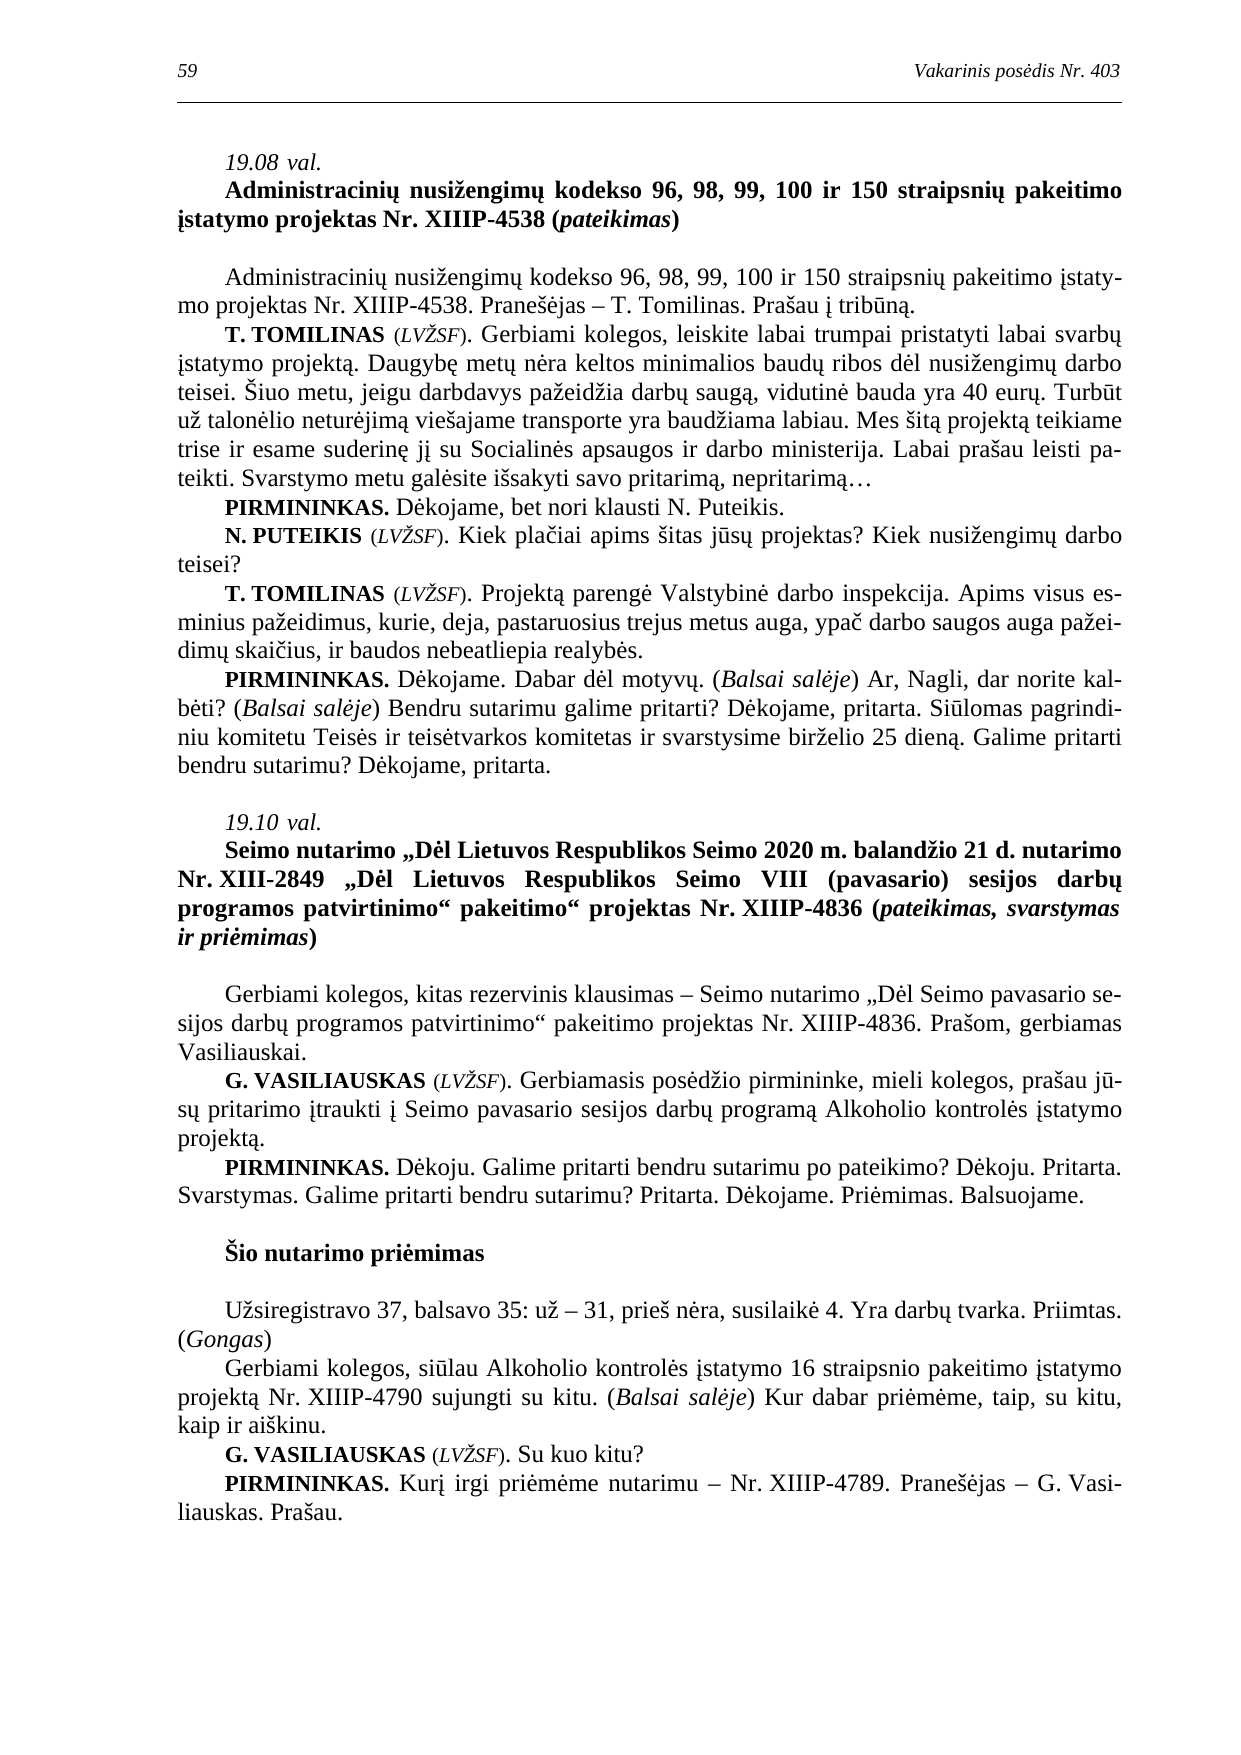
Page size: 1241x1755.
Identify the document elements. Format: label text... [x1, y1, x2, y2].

text Ger­bia­mi ko­le­gos, ki­tas re­zer­vi­nis klau­si­mas – Sei­mo nu­ta­ri­mo „Dėl Sei­mo pa­va­sa­rio se­si­jos dar­bų pro­gra­mos pa­tvir­ti­ni­mo“ pa­kei­ti­mo pro­jek­tas Nr. XIIIP-4836. Pra­šom, ger­bia­mas Va­si­liaus­kai. [177, 979, 1122, 1065]
text G. VASILIAUSKAS (LVŽSF). Su kuo ki­tu? [177, 1439, 1122, 1468]
text G. VASILIAUSKAS (LVŽSF). Ger­bia­ma­sis po­sė­džio pir­mi­nin­ke, mie­li ko­le­gos, pra­šau jū­sų pri­ta­ri­mo įtrauk­ti į Sei­mo pa­va­sa­rio se­si­jos dar­bų pro­gra­mą Al­ko­ho­lio kon­tro­lės įsta­ty­mo pro­jek­tą. [177, 1065, 1122, 1152]
text T. TOMILINAS (LVŽSF). Ger­bia­mi ko­le­gos, leis­ki­te la­bai trum­pai pri­sta­ty­ti la­bai svar­bų įsta­ty­mo pro­jek­tą. Dau­gy­bę me­tų nė­ra kel­tos mi­ni­ma­lios bau­dų ri­bos dėl nu­si­žen­gi­mų dar­bo tei­sei. Šiuo me­tu, jei­gu darb­da­vys pa­žei­džia dar­bų sau­gą, vi­du­ti­nė bau­da yra 40 eu­rų. Tur­būt už ta­lo­nė­lio ne­tu­rė­ji­mą vie­ša­ja­me trans­por­te yra bau­džia­ma la­biau. Mes ši­tą pro­jek­tą tei­kia­me tri­se ir esa­me su­de­ri­nę jį su So­cia­li­nės ap­sau­gos ir dar­bo mi­nis­te­ri­ja. La­bai pra­šau leis­ti pa­teik­ti. Svars­ty­mo me­tu ga­lė­si­te iš­sa­ky­ti sa­vo pri­ta­ri­mą, ne­pri­ta­ri­mą… [177, 319, 1122, 492]
text Už­si­re­gist­ra­vo 37, bal­sa­vo 35: už – 31, prieš nė­ra, su­si­lai­kė 4. Yra dar­bų tvar­ka. Pri­im­tas. (Gon­gas) [177, 1295, 1122, 1353]
text Šio nu­ta­ri­mo pri­ėmi­mas [177, 1238, 1122, 1267]
text Ger­bia­mi ko­le­gos, siū­lau Al­ko­ho­lio kon­tro­lės įsta­ty­mo 16 straips­nio pa­kei­ti­mo įsta­ty­mo pro­jek­tą Nr. XIIIP-4790 su­jung­ti su ki­tu. (Bal­sai sa­lė­je) Kur da­bar pri­ėmė­me, taip, su ki­tu, kaip ir aiš­ki­nu. [177, 1353, 1122, 1439]
text PIRMININKAS. Dė­ko­ja­me. Da­bar dėl mo­ty­vų. (Bal­sai sa­lė­je) Ar, Nag­li, dar no­ri­te kal­bė­ti? (Bal­sai sa­lė­je) Ben­dru su­ta­ri­mu ga­li­me pri­tar­ti? Dė­ko­ja­me, pri­tar­ta. Siū­lo­mas pa­grin­di­niu ko­mi­te­tu Tei­sės ir tei­sėt­var­kos ko­mi­te­tas ir svars­ty­si­me bir­že­lio 25 die­ną. Ga­li­me pri­tar­ti ben­dru su­ta­ri­mu? Dė­ko­ja­me, pri­tar­ta. [177, 664, 1122, 779]
text PIRMININKAS. Dė­ko­ju. Ga­li­me pri­tar­ti ben­dru su­ta­ri­mu po pa­tei­ki­mo? Dė­ko­ju. Pri­tar­ta. Svars­ty­mas. Ga­li­me pri­tar­ti ben­dru su­ta­ri­mu? Pri­tar­ta. Dė­ko­ja­me. Pri­ėmi­mas. Bal­suo­ja­me. [177, 1152, 1122, 1209]
text PIRMININKAS. Dė­ko­ja­me, bet no­ri klaus­ti N. Pu­tei­kis. [177, 492, 1122, 520]
text Ad­mi­nist­ra­ci­nių nu­si­žen­gi­mų ko­dek­so 96, 98, 99, 100 ir 150 straips­nių pa­kei­ti­mo įsta­ty­mo pro­jek­tas Nr. XIIIP-4538 (pa­tei­ki­mas) [177, 175, 1122, 233]
text Ad­mi­nist­ra­ci­nių nu­si­žen­gi­mų ko­dek­so 96, 98, 99, 100 ir 150 straips­nių pa­kei­ti­mo įsta­ty­mo pro­jek­tas Nr. XIIIP-4538. Pra­ne­šė­jas – T. To­mi­li­nas. Pra­šau į tri­bū­ną. [177, 262, 1122, 319]
text T. TOMILINAS (LVŽSF). Pro­jek­tą pa­ren­gė Vals­ty­bi­nė dar­bo ins­pek­ci­ja. Apims vi­sus es­mi­nius pa­žei­di­mus, ku­rie, de­ja, pas­ta­ruo­sius tre­jus me­tus au­ga, ypač dar­bo sau­gos au­ga pa­žei­di­mų skai­čius, ir bau­dos ne­be­at­lie­pia re­a­ly­bės. [177, 578, 1122, 664]
text 19.08 val. [224, 148, 1122, 175]
text PIRMININKAS. Ku­rį ir­gi pri­ėmė­me nu­ta­ri­mu – Nr. XIIIP-4789. Pra­ne­šė­jas – G. Va­si­liaus­kas. Pra­šau. [177, 1468, 1122, 1525]
text N. PUTEIKIS (LVŽSF). Kiek pla­čiai apims ši­tas jū­sų pro­jek­tas? Kiek nu­si­žen­gi­mų dar­bo tei­sei? [177, 520, 1122, 578]
text 19.10 val. [224, 808, 1122, 835]
text Sei­mo nu­ta­ri­mo „Dėl Lie­tu­vos Res­pub­li­kos Sei­mo 2020 m. ba­lan­džio 21 d. nu­ta­ri­mo Nr. XIII-2849 „Dėl Lie­tu­vos Res­pub­li­kos Sei­mo VIII (pa­va­sa­rio) se­si­jos dar­bų programos pa­tvir­ti­ni­mo“ pa­kei­ti­mo“ pro­jek­tas Nr. XIIIP-4836 (pa­tei­ki­mas, svars­ty­mas ir pri­ėmi­mas) [177, 835, 1122, 950]
